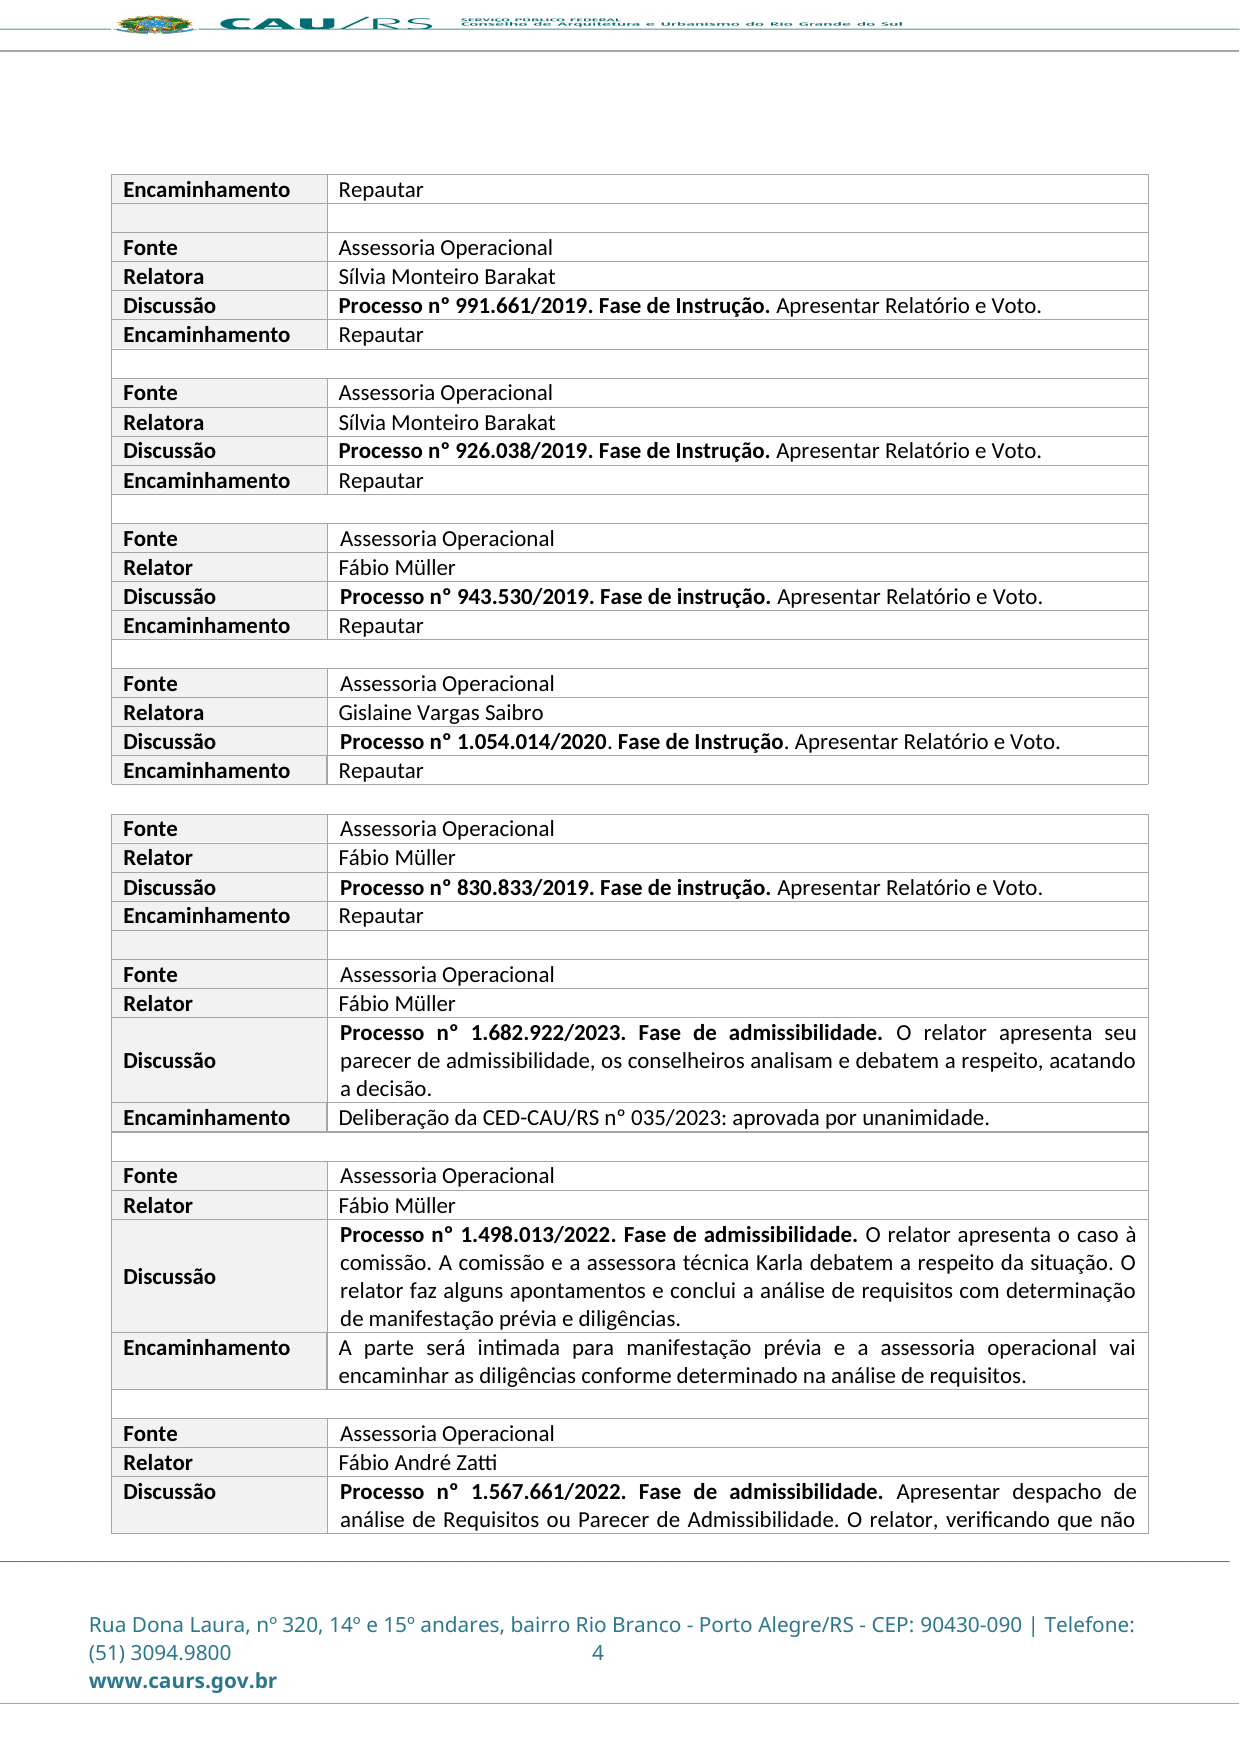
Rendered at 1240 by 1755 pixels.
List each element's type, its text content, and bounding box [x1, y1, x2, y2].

table_cell Repautar [328, 611, 1148, 639]
table_cell Discussão [112, 1477, 327, 1533]
table_cell Relatora [112, 262, 327, 290]
table_cell Encaminhamento [112, 320, 327, 348]
table_cell Assessoria Operacional [328, 960, 1148, 988]
table_cell Encaminhamento [112, 1333, 326, 1389]
table_cell Assessoria Operacional [328, 815, 1148, 842]
table_cell Discussão [112, 291, 327, 319]
table_cell Relatora [112, 408, 327, 436]
table_cell Assessoria Operacional [328, 233, 1148, 261]
table_cell Fábio Müller [328, 1191, 1148, 1219]
table_cell Deliberação da CED-CAU/RS nº 035/2023: aprovada por unanimidade. [328, 1103, 1148, 1131]
table_cell Encaminhamento [112, 1103, 326, 1131]
table_cell [112, 785, 1148, 813]
table_cell Assessoria Operacional [328, 1162, 1148, 1190]
table_cell [112, 640, 1148, 668]
table_cell Processo nº 1.682.922/2023. Fase de admissibilidade. O relator apresenta seu parecer de admissibilidade, os conselheiros analisam e debatem a respeito, acatando a decisão. [328, 1018, 1148, 1102]
table_cell Processo nº 926.038/2019. Fase de Instrução. Apresentar Relatório e Voto. [328, 437, 1148, 465]
table_cell Gislaine Vargas Saibro [328, 698, 1148, 726]
table_cell Repautar [328, 175, 1148, 203]
table_cell Discussão [112, 1220, 327, 1332]
table_cell [112, 1390, 1148, 1418]
table_cell Relator [112, 1448, 327, 1476]
table_cell Assessoria Operacional [328, 669, 1148, 697]
table_cell Discussão [112, 1018, 327, 1102]
table_cell Repautar [328, 902, 1148, 930]
table_cell Fonte [112, 1162, 327, 1190]
table_cell Sílvia Monteiro Barakat [328, 408, 1148, 436]
table_cell Fábio Müller [328, 844, 1148, 872]
table_cell Assessoria Operacional [328, 379, 1148, 407]
table_cell Assessoria Operacional [328, 524, 1148, 552]
table_cell Processo nº 1.498.013/2022. Fase de admissibilidade. O relator apresenta o caso à comissão. A comissão e a assessora técnica Karla debatem a respeito da situação. O relator faz alguns apontamentos e conclui a análise de requisitos com determinação de manifestação prévia e diligências. [328, 1220, 1148, 1332]
table_cell Discussão [112, 582, 327, 610]
table_cell Fábio André Zatti [328, 1448, 1148, 1476]
table_cell Relatora [112, 698, 327, 726]
table_cell Relator [112, 1191, 327, 1219]
table_cell Fonte [112, 815, 327, 842]
table_cell Fábio Müller [328, 553, 1148, 581]
table_cell Discussão [112, 873, 327, 901]
table_cell Relator [112, 989, 327, 1017]
table_cell A parte será intimada para manifestação prévia e a assessoria operacional vai encaminhar as diligências conforme determinado na análise de requisitos. [328, 1333, 1148, 1389]
table_cell [112, 931, 327, 959]
table_cell Processo nº 943.530/2019. Fase de instrução. Apresentar Relatório e Voto. [328, 582, 1148, 610]
table_cell Relator [112, 553, 327, 581]
table_cell Assessoria Operacional [328, 1419, 1148, 1447]
table_cell Processo nº 1.567.661/2022. Fase de admissibilidade. Apresentar despacho de análise de Requisitos ou Parecer de Admissibilidade. O relator, verificando que não [328, 1477, 1148, 1533]
table_cell Fábio Müller [328, 989, 1148, 1017]
table_cell Fonte [112, 379, 327, 407]
table_cell Discussão [112, 727, 327, 755]
table_cell Discussão [112, 437, 327, 465]
table_cell Fonte [112, 1419, 327, 1447]
table_cell [328, 931, 1148, 959]
table_cell Fonte [112, 960, 327, 988]
table_cell [112, 1133, 1148, 1161]
table_cell [112, 495, 1148, 523]
table_cell Encaminhamento [112, 611, 327, 639]
table_cell Encaminhamento [112, 756, 326, 784]
table_cell Fonte [112, 669, 327, 697]
table_cell Repautar [328, 756, 1148, 784]
table_cell Fonte [112, 233, 327, 261]
table_cell Processo nº 1.054.014/2020. Fase de Instrução. Apresentar Relatório e Voto. [328, 727, 1148, 755]
table_cell Repautar [328, 320, 1148, 348]
table_cell Processo nº 830.833/2019. Fase de instrução. Apresentar Relatório e Voto. [328, 873, 1148, 901]
table_cell Sílvia Monteiro Barakat [328, 262, 1148, 290]
table_cell Fonte [112, 524, 327, 552]
table_cell Encaminhamento [112, 175, 327, 203]
table_cell Repautar [328, 466, 1148, 494]
table_cell [112, 350, 1148, 377]
table_cell [328, 204, 1148, 232]
table_cell Encaminhamento [112, 466, 327, 494]
table_cell Encaminhamento [112, 902, 327, 930]
table_cell Relator [112, 844, 327, 872]
table_cell Processo nº 991.661/2019. Fase de Instrução. Apresentar Relatório e Voto. [328, 291, 1148, 319]
table_cell [112, 204, 327, 232]
